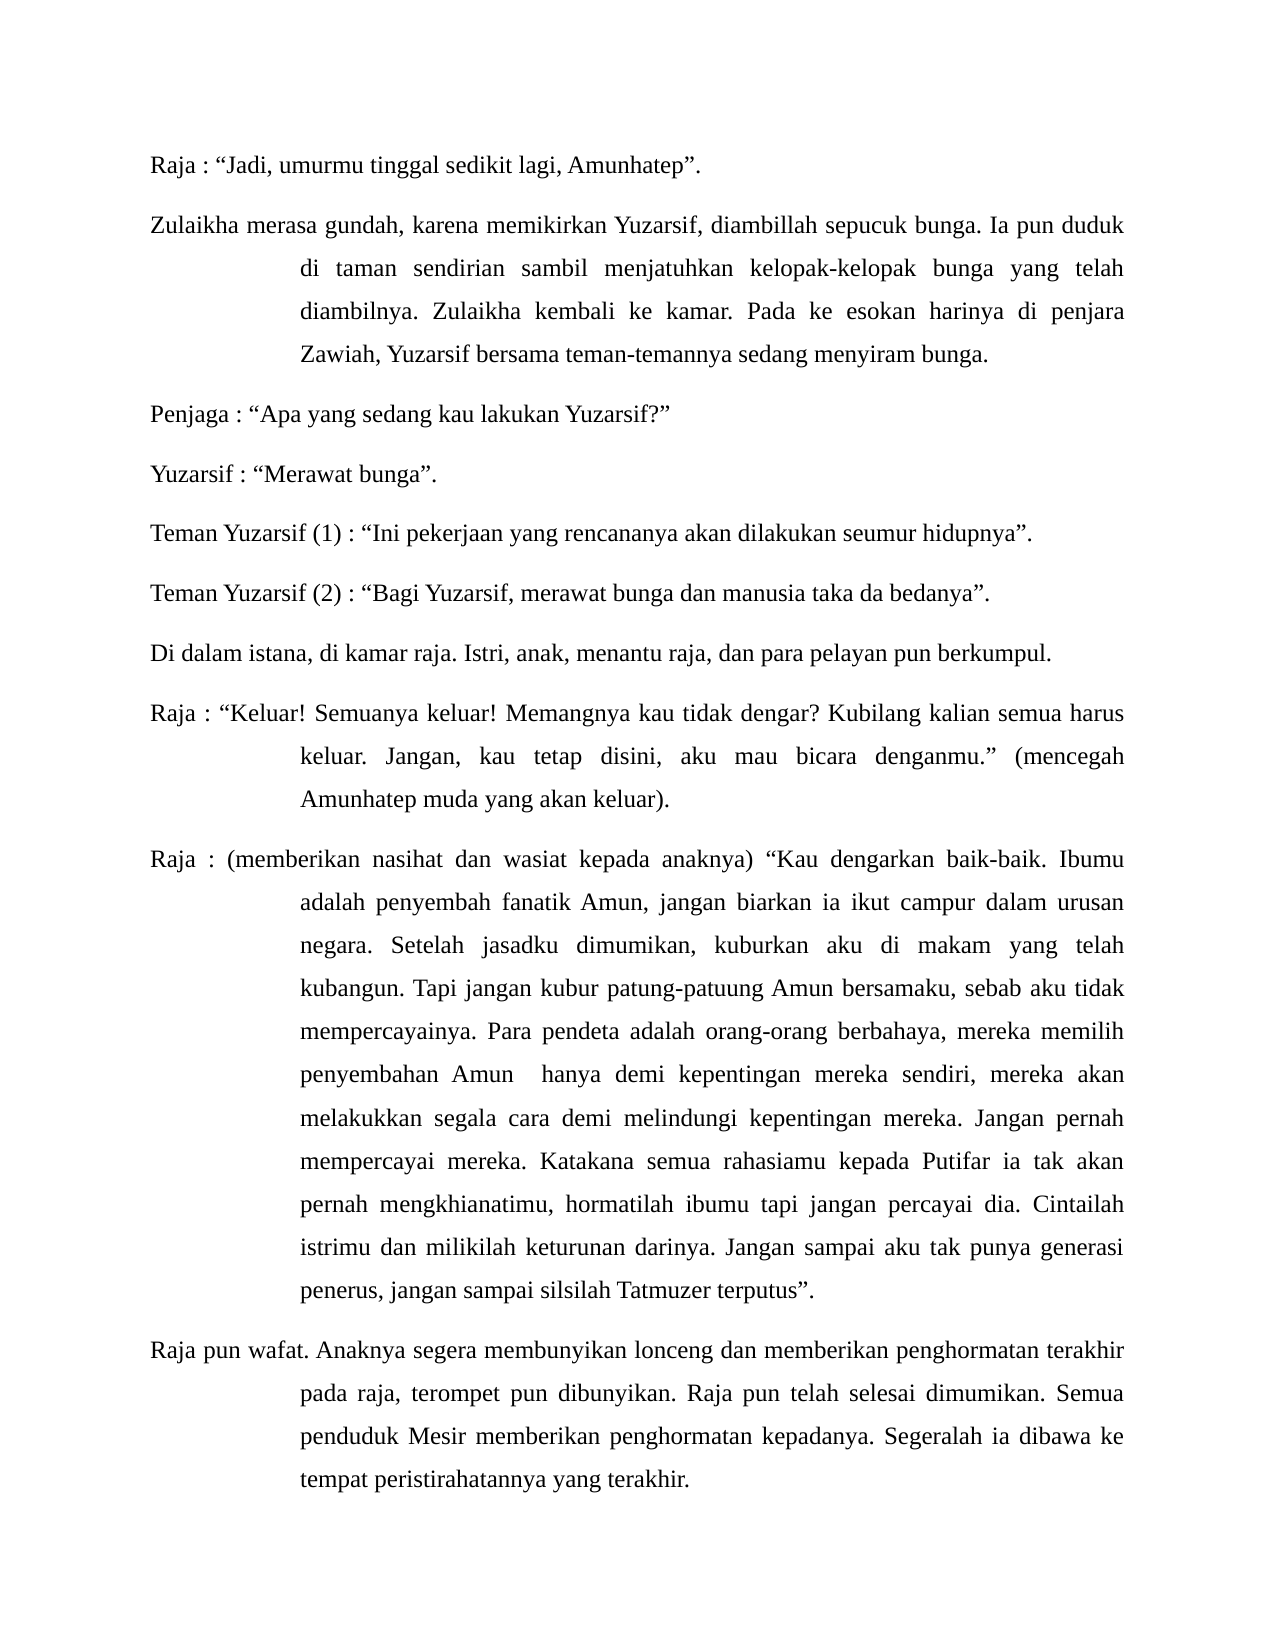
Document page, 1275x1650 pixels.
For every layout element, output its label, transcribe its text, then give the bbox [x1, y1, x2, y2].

text Zulaikha merasa gundah, karena memikirkan Yuzarsif, diambillah sepucuk bunga. Ia pun duduk di taman sendirian sambil menjatuhkan kelopak-kelopak bunga yang telah diambilnya. Zulaikha kembali ke kamar. Pada ke esokan harinya di penjara Zawiah, Yuzarsif bersama teman-temannya sedang menyiram bunga. [150, 210, 1125, 368]
text Yuzarsif : “Merawat bunga”. [150, 459, 1125, 487]
text Di dalam istana, di kamar raja. Istri, anak, menantu raja, dan para pelayan pun berkumpul. [150, 638, 1125, 667]
text Teman Yuzarsif (2) : “Bagi Yuzarsif, merawat bunga dan manusia taka da bedanya”. [150, 578, 1125, 607]
text Penjaga : “Apa yang sedang kau lakukan Yuzarsif?” [150, 399, 1125, 428]
text Raja : “Keluar! Semuanya keluar! Memangnya kau tidak dengar? Kubilang kalian semua harus keluar. Jangan, kau tetap disini, aku mau bicara denganmu.” (mencegah Amunhatep muda yang akan keluar). [150, 698, 1125, 813]
text Teman Yuzarsif (1) : “Ini pekerjaan yang rencananya akan dilakukan seumur hidupnya”. [150, 518, 1125, 547]
text Raja : “Jadi, umurmu tinggal sedikit lagi, Amunhatep”. [150, 150, 1125, 179]
text Raja pun wafat. Anaknya segera membunyikan lonceng dan memberikan penghormatan terakhir pada raja, terompet pun dibunyikan. Raja pun telah selesai dimumikan. Semua penduduk Mesir memberikan penghormatan kepadanya. Segeralah ia dibawa ke tempat peristirahatannya yang terakhir. [150, 1335, 1125, 1493]
text Raja : (memberikan nasihat dan wasiat kepada anaknya) “Kau dengarkan baik-baik. Ibumu adalah penyembah fanatik Amun, jangan biarkan ia ikut campur dalam urusan negara. Setelah jasadku dimumikan, kuburkan aku di makam yang telah kubangun. Tapi jangan kubur patung-patuung Amun bersamaku, sebab aku tidak mempercayainya. Para pendeta adalah orang-orang berbahaya, mereka memilih penyembahan Amun hanya demi kepentingan mereka sendiri, mereka akan melakukkan segala cara demi melindungi kepentingan mereka. Jangan pernah mempercayai mereka. Katakana semua rahasiamu kepada Putifar ia tak akan pernah mengkhianatimu, hormatilah ibumu tapi jangan percayai dia. Cintailah istrimu dan milikilah keturunan darinya. Jangan sampai aku tak punya generasi penerus, jangan sampai silsilah Tatmuzer terputus”. [150, 844, 1125, 1304]
